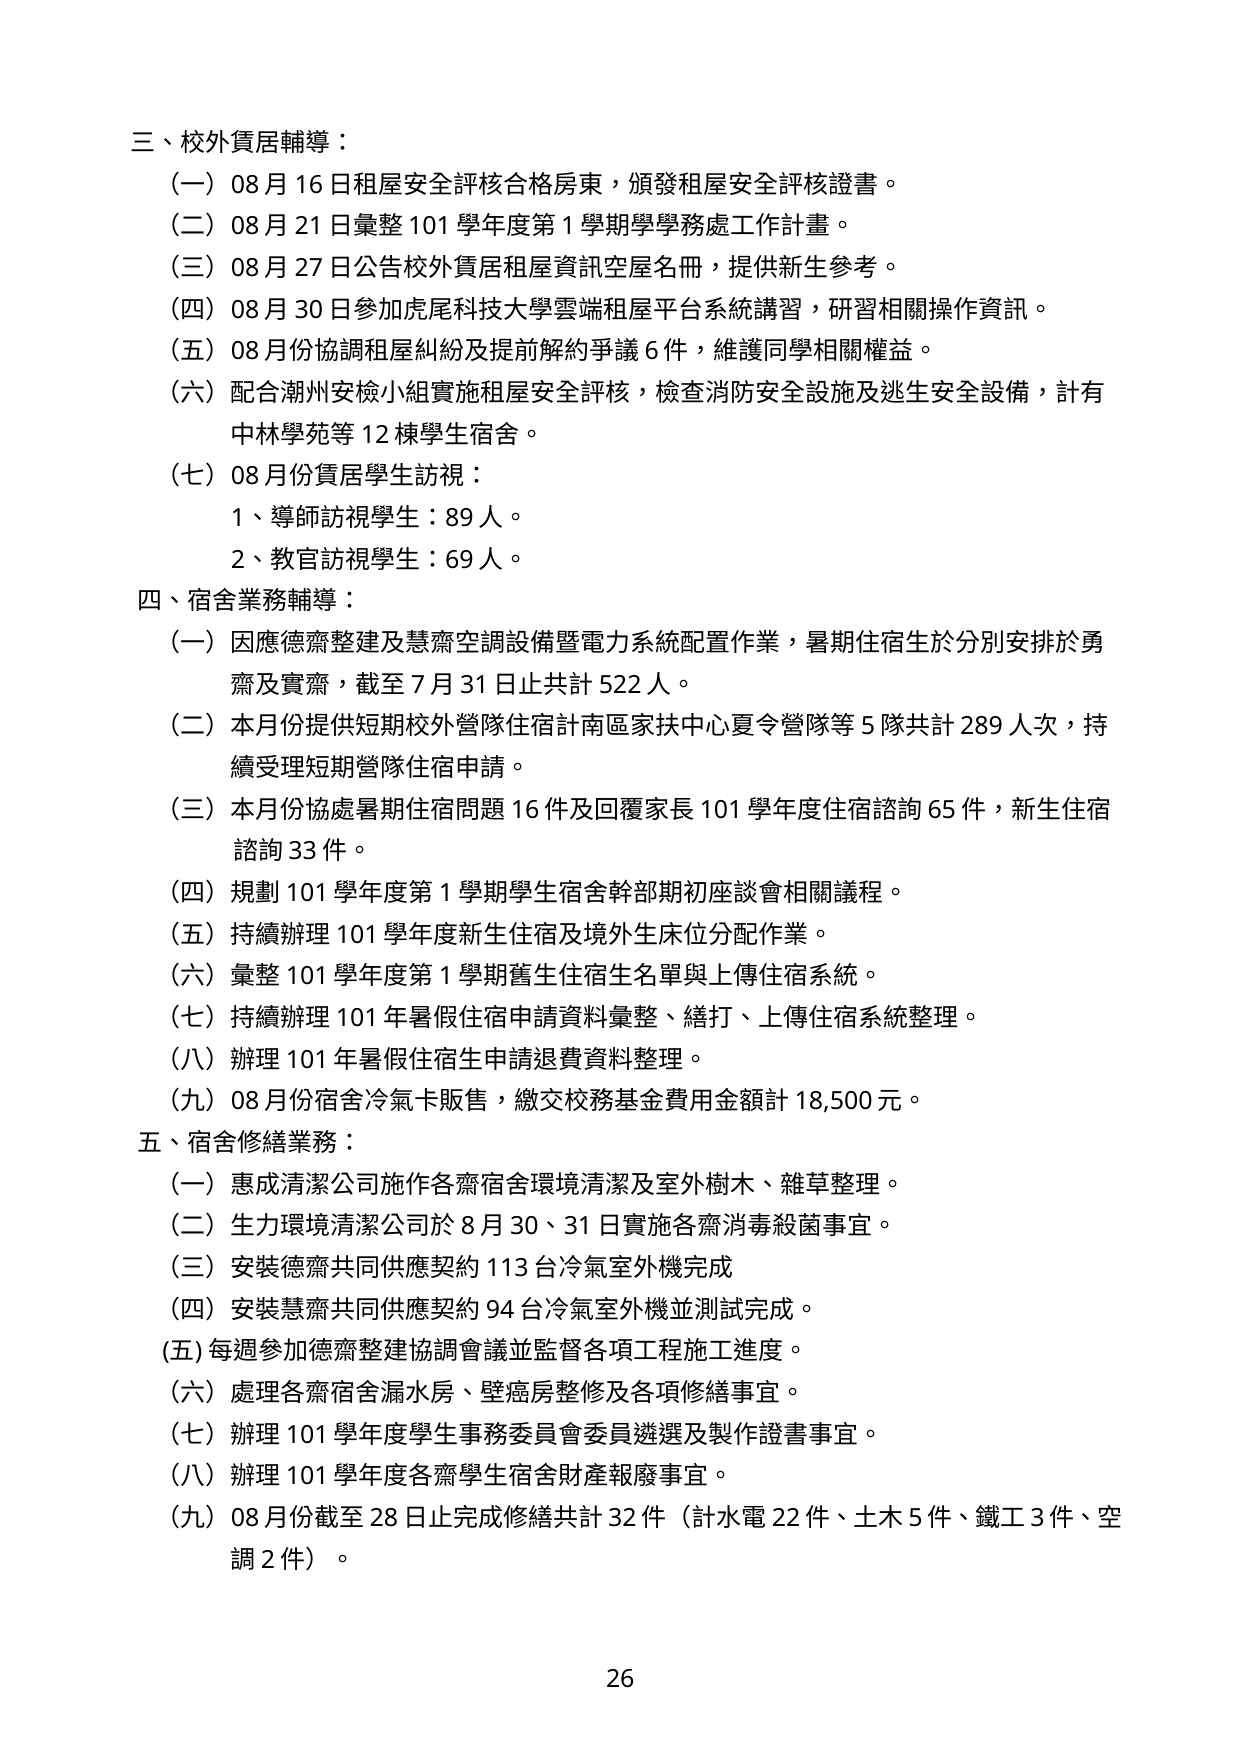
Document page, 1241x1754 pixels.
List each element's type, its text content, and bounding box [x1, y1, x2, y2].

text （三）本月份協處暑期住宿問題16件及回覆家長101學年度住宿諮詢65件，新生住宿諮詢33件。 [156, 785, 1122, 868]
text （二）08月21日彙整101學年度第1學期學學務處工作計畫。 [156, 201, 1122, 243]
text （八）辦理101年暑假住宿生申請退費資料整理。 [156, 1035, 1122, 1076]
text 2、教官訪視學生：69人。 [231, 535, 1122, 576]
text 1、導師訪視學生：89人。 [231, 493, 1122, 535]
text （四）08月30日參加虎尾科技大學雲端租屋平台系統講習，研習相關操作資訊。 [156, 285, 1122, 326]
text (五) 每週參加德齋整建協調會議並監督各項工程施工進度。 [118, 1326, 1122, 1368]
text （五）持續辦理101學年度新生住宿及境外生床位分配作業。 [156, 910, 1122, 951]
text （三）08月27日公告校外賃居租屋資訊空屋名冊，提供新生參考。 [156, 243, 1122, 285]
text （一）08月16日租屋安全評核合格房東，頒發租屋安全評核證書。 [156, 160, 1122, 201]
text （九）08月份截至28日止完成修繕共計32件（計水電22件、土木5件、鐵工3件、空調2件）。 [156, 1493, 1122, 1576]
text （一）惠成清潔公司施作各齋宿舍環境清潔及室外樹木、雜草整理。 [143, 1160, 1122, 1201]
text 三、校外賃居輔導： [118, 118, 1122, 160]
text （六）處理各齋宿舍漏水房、壁癌房整修及各項修繕事宜。 [143, 1368, 1122, 1410]
text （七）08月份賃居學生訪視： [156, 451, 1122, 493]
text （九）08月份宿舍冷氣卡販售，繳交校務基金費用金額計18,500元。 [156, 1076, 1122, 1118]
text （三）安裝德齋共同供應契約113台冷氣室外機完成 [143, 1243, 1122, 1285]
text （四）規劃101學年度第1學期學生宿舍幹部期初座談會相關議程。 [156, 868, 1122, 910]
text （七）辦理101學年度學生事務委員會委員遴選及製作證書事宜。 [143, 1410, 1122, 1451]
text （六）彙整101學年度第1學期舊生住宿生名單與上傳住宿系統。 [156, 951, 1122, 993]
text （七）持續辦理101年暑假住宿申請資料彙整、繕打、上傳住宿系統整理。 [156, 993, 1122, 1035]
text 五、宿舍修繕業務： [137, 1118, 1122, 1160]
text （六）配合潮州安檢小組實施租屋安全評核，檢查消防安全設施及逃生安全設備，計有中林學苑等12棟學生宿舍。 [156, 368, 1122, 451]
text （八）辦理101學年度各齋學生宿舍財產報廢事宜。 [118, 1451, 1122, 1493]
text 四、宿舍業務輔導： [118, 576, 1122, 618]
text （一）因應德齋整建及慧齋空調設備暨電力系統配置作業，暑期住宿生於分別安排於勇齋及實齋，截至7月31日止共計522人。 [156, 618, 1122, 701]
text （二）本月份提供短期校外營隊住宿計南區家扶中心夏令營隊等5隊共計289人次，持續受理短期營隊住宿申請。 [156, 701, 1122, 785]
text （四）安裝慧齋共同供應契約94台冷氣室外機並測試完成。 [143, 1285, 1122, 1326]
text （五）08月份協調租屋糾紛及提前解約爭議6件，維護同學相關權益。 [156, 326, 1122, 368]
text （二）生力環境清潔公司於8月30、31日實施各齋消毒殺菌事宜。 [143, 1201, 1122, 1243]
